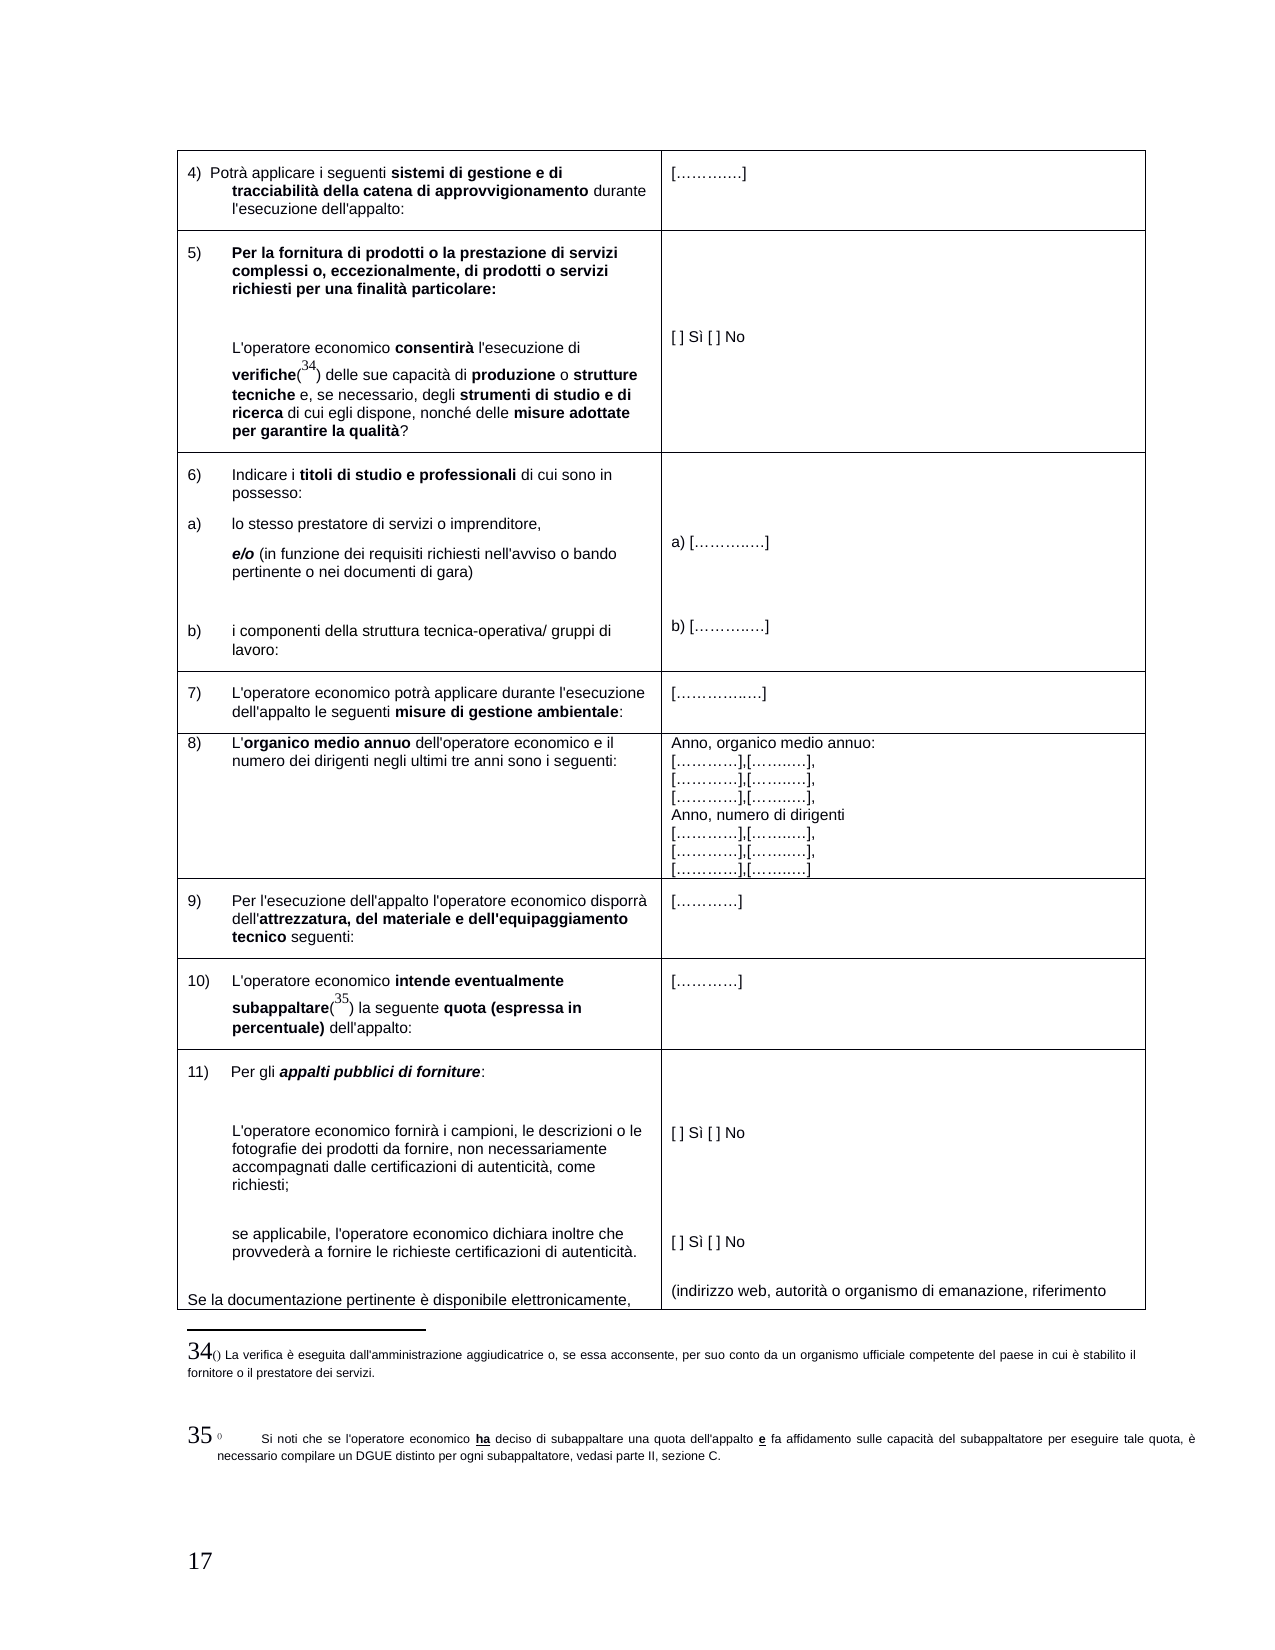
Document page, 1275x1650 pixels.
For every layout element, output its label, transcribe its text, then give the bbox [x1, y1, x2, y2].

table_cell 10) L'operatore economico intende eventualmente subappaltare() la seguente quota (espressa in percentuale) dell'appalto: [178, 959, 661, 1049]
table_cell 8) L'organico medio annuo dell'operatore economico e il numero dei dirigenti negli ultimi tre anni sono i seguenti: [178, 734, 661, 878]
table_cell 7) L'operatore economico potrà applicare durante l'esecuzione dell'appalto le seguenti misure di gestione ambientale: [178, 672, 661, 733]
table_cell 9) Per l'esecuzione dell'appalto l'operatore economico disporrà dell'attrezzatura, del materiale e dell'equipaggiamento tecnico seguenti: [178, 879, 661, 958]
table_cell 4) Potrà applicare i seguenti sistemi di gestione e di tracciabilità della catena di approvvigionamento durante l'esecuzione dell'appalto: [178, 151, 661, 230]
table_cell […………..…] [662, 672, 1145, 733]
table_cell […………] [662, 879, 1145, 958]
table_cell Anno, organico medio annuo: […………],[……..…], […………],[……..…], […………],[……..…], Anno, numero di dirigenti […………],[……..…], […………],[……..…], […………],[……..…] [662, 734, 1145, 878]
table_cell […………] [662, 959, 1145, 1049]
table_cell 6) Indicare i titoli di studio e professionali di cui sono in possesso: a) lo stesso prestatore di servizi o imprenditore, e/o (in funzione dei requisiti richiesti nell'avviso o bando pertinente o nei documenti di gara) b) i componenti della struttura tecnica-operativa/ gruppi di lavoro: [178, 453, 661, 671]
table_cell [……….…] [662, 151, 1145, 230]
table_cell [ ] Sì [ ] No [662, 231, 1145, 452]
table_cell [ ] Sì [ ] No [ ] Sì [ ] No (indirizzo web, autorità o organismo di emanazione, riferimento [662, 1050, 1145, 1309]
table_cell 5) Per la fornitura di prodotti o la prestazione di servizi complessi o, eccezionalmente, di prodotti o servizi richiesti per una finalità particolare: L'operatore economico consentirà l'esecuzione di verifiche() delle sue capacità di produzione o strutture tecniche e, se necessario, degli strumenti di studio e di ricerca di cui egli dispone, nonché delle misure adottate per garantire la qualità? [178, 231, 661, 452]
table_cell 11) Per gli appalti pubblici di forniture: L'operatore economico fornirà i campioni, le descrizioni o le fotografie dei prodotti da fornire, non necessariamente accompagnati dalle certificazioni di autenticità, come richiesti; se applicabile, l'operatore economico dichiara inoltre che provvederà a fornire le richieste certificazioni di autenticità. Se la documentazione pertinente è disponibile elettronicamente, [178, 1050, 661, 1309]
table_cell a) [………..…] b) [………..…] [662, 453, 1145, 671]
